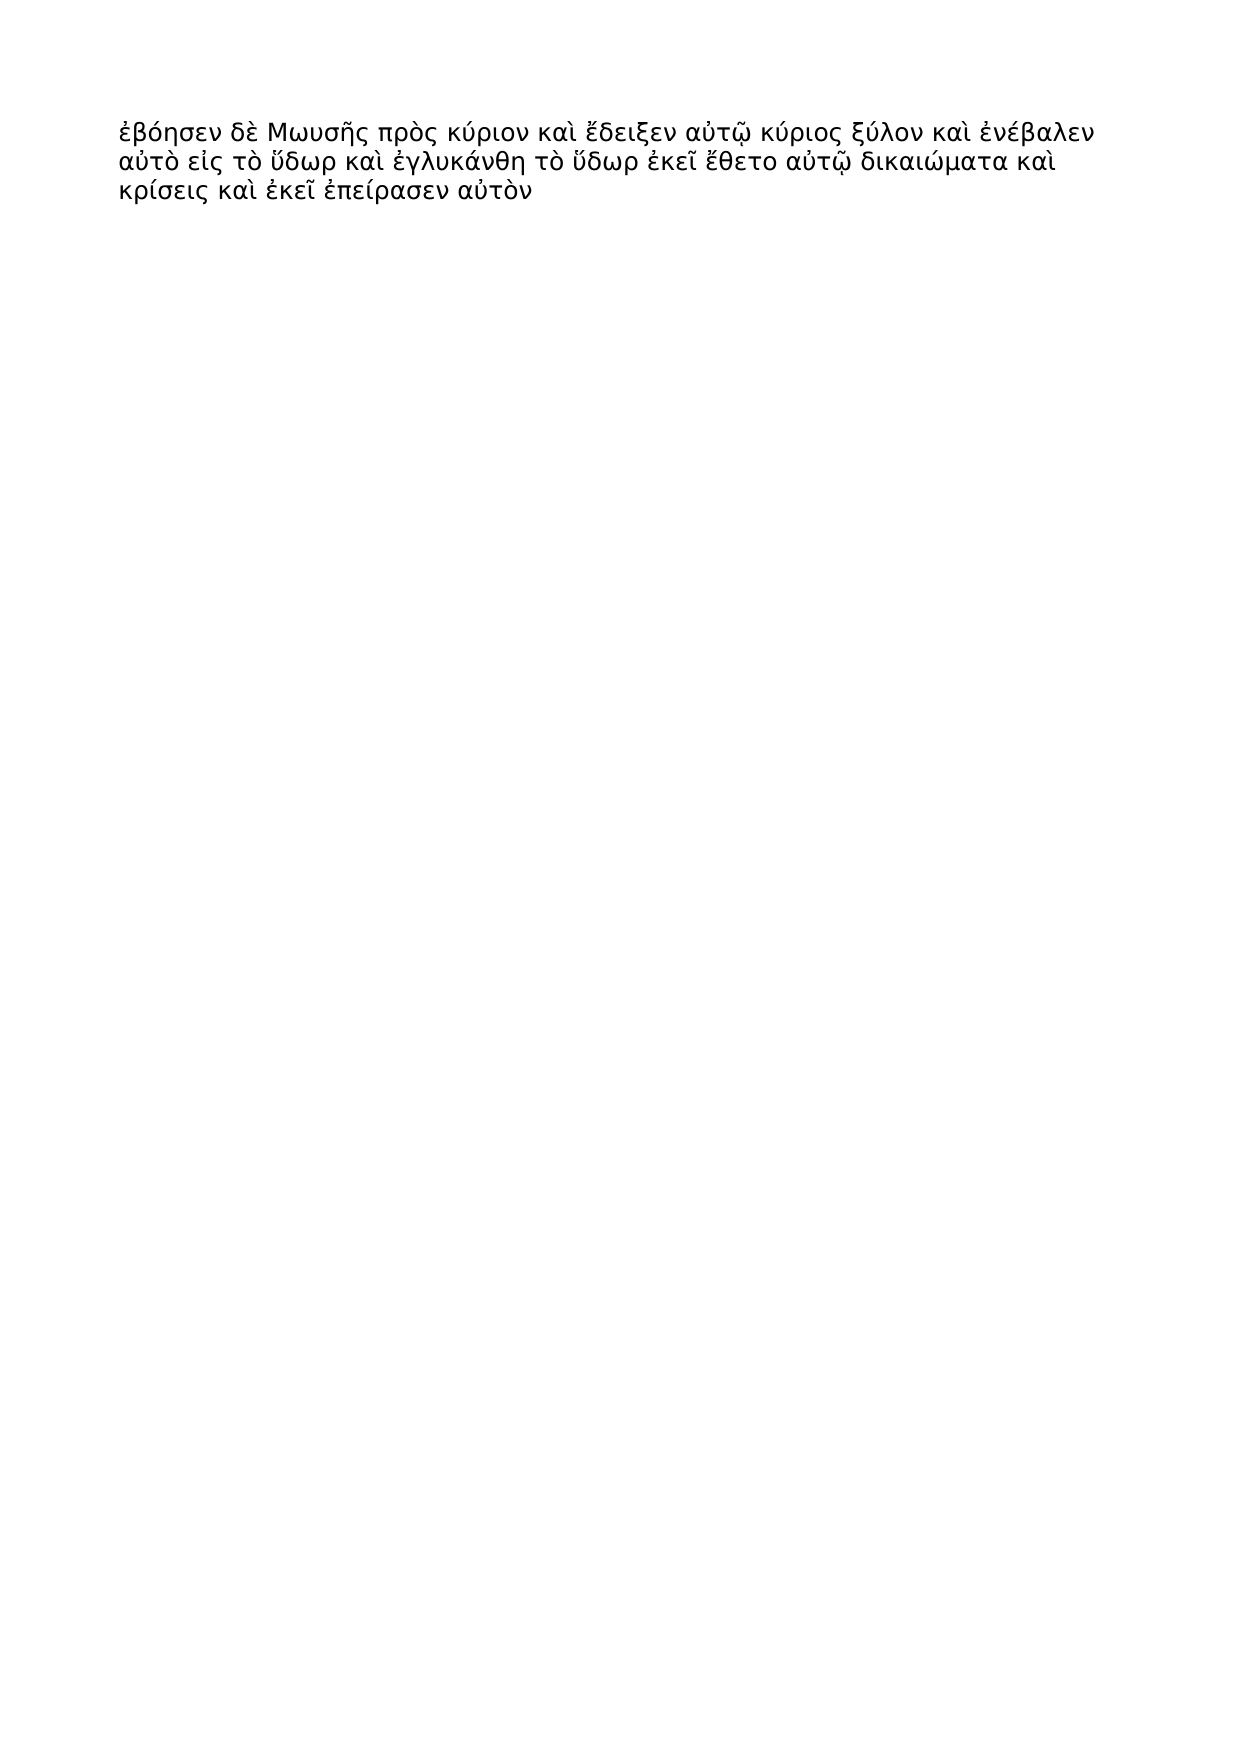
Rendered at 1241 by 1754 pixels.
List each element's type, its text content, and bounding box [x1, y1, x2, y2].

text ἐβόησεν δὲ Μωυσῆς πρὸς κύριον καὶ ἔδειξεν αὐτῷ κύριος ξύλον καὶ ἐνέβαλεν αὐτὸ εἰς τὸ ὕδωρ καὶ ἐγλυκάνθη τὸ ὕδωρ ἐκεῖ ἔθετο αὐτῷ δικαιώματα καὶ κρίσεις καὶ ἐκεῖ ἐπείρασεν αὐτὸν [118, 118, 1122, 206]
